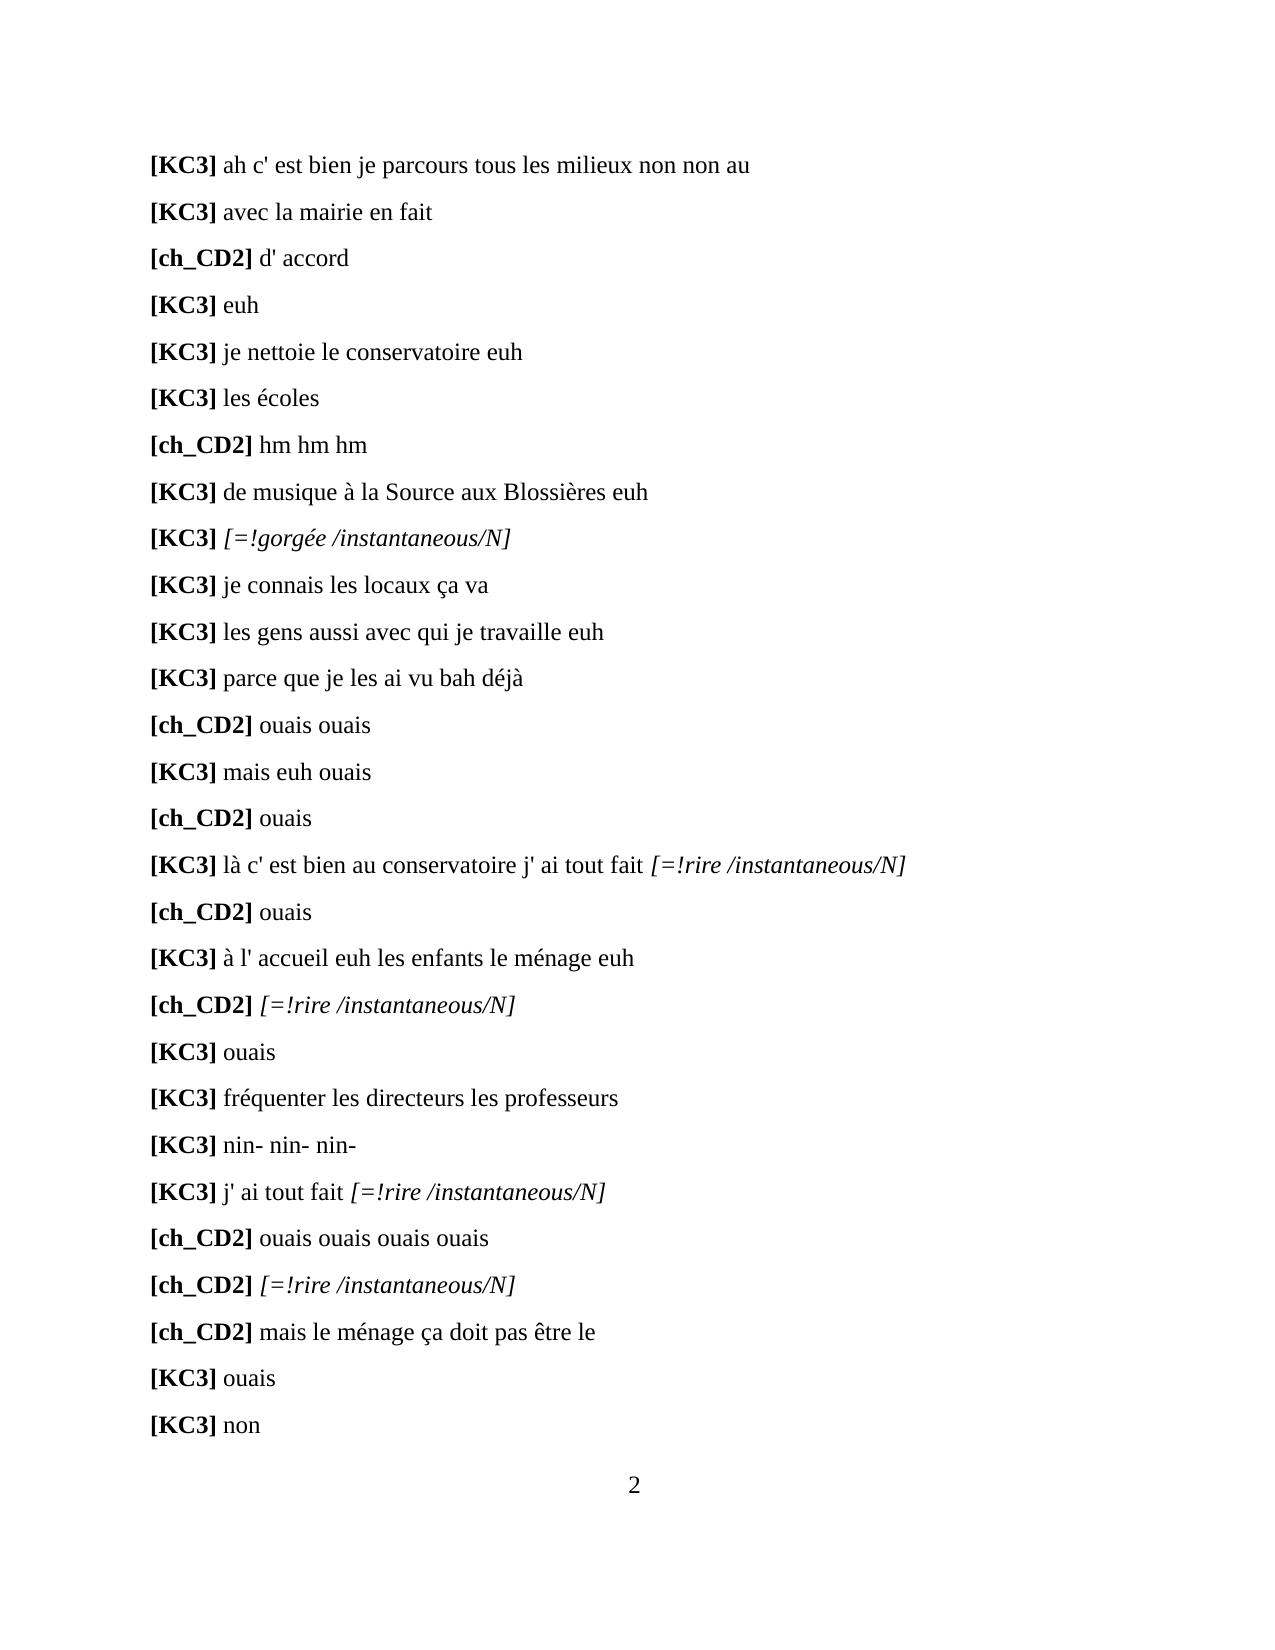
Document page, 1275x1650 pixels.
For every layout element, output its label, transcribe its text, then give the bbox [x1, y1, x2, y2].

text [ch_CD2] ouais [150, 897, 1125, 925]
text [ch_CD2] mais le ménage ça doit pas être le [150, 1317, 1125, 1345]
text [KC3] les écoles [150, 383, 1125, 412]
text [ch_CD2] [=!rire /instantaneous/N] [150, 990, 1125, 1019]
text [ch_CD2] ouais [150, 803, 1125, 832]
text [KC3] ouais [150, 1363, 1125, 1392]
text [KC3] euh [150, 290, 1125, 319]
text [KC3] avec la mairie en fait [150, 197, 1125, 225]
text [KC3] ouais [150, 1037, 1125, 1065]
text [ch_CD2] ouais ouais ouais ouais [150, 1223, 1125, 1252]
text [ch_CD2] d' accord [150, 243, 1125, 272]
text [ch_CD2] ouais ouais [150, 710, 1125, 739]
text [KC3] à l' accueil euh les enfants le ménage euh [150, 943, 1125, 972]
text [KC3] j' ai tout fait [=!rire /instantaneous/N] [150, 1177, 1125, 1205]
text [KC3] les gens aussi avec qui je travaille euh [150, 617, 1125, 645]
text [KC3] fréquenter les directeurs les professeurs [150, 1083, 1125, 1112]
text [KC3] non [150, 1410, 1125, 1439]
text [KC3] mais euh ouais [150, 757, 1125, 785]
text [KC3] je nettoie le conservatoire euh [150, 337, 1125, 365]
text [KC3] [=!gorgée /instantaneous/N] [150, 523, 1125, 552]
text [KC3] je connais les locaux ça va [150, 570, 1125, 599]
text [KC3] là c' est bien au conservatoire j' ai tout fait [=!rire /instantaneous/N] [150, 850, 1125, 879]
text [KC3] de musique à la Source aux Blossières euh [150, 477, 1125, 505]
text [ch_CD2] [=!rire /instantaneous/N] [150, 1270, 1125, 1299]
text [KC3] nin- nin- nin- [150, 1130, 1125, 1159]
text [KC3] parce que je les ai vu bah déjà [150, 663, 1125, 692]
text [ch_CD2] hm hm hm [150, 430, 1125, 459]
text [KC3] ah c' est bien je parcours tous les milieux non non au [150, 150, 1125, 179]
